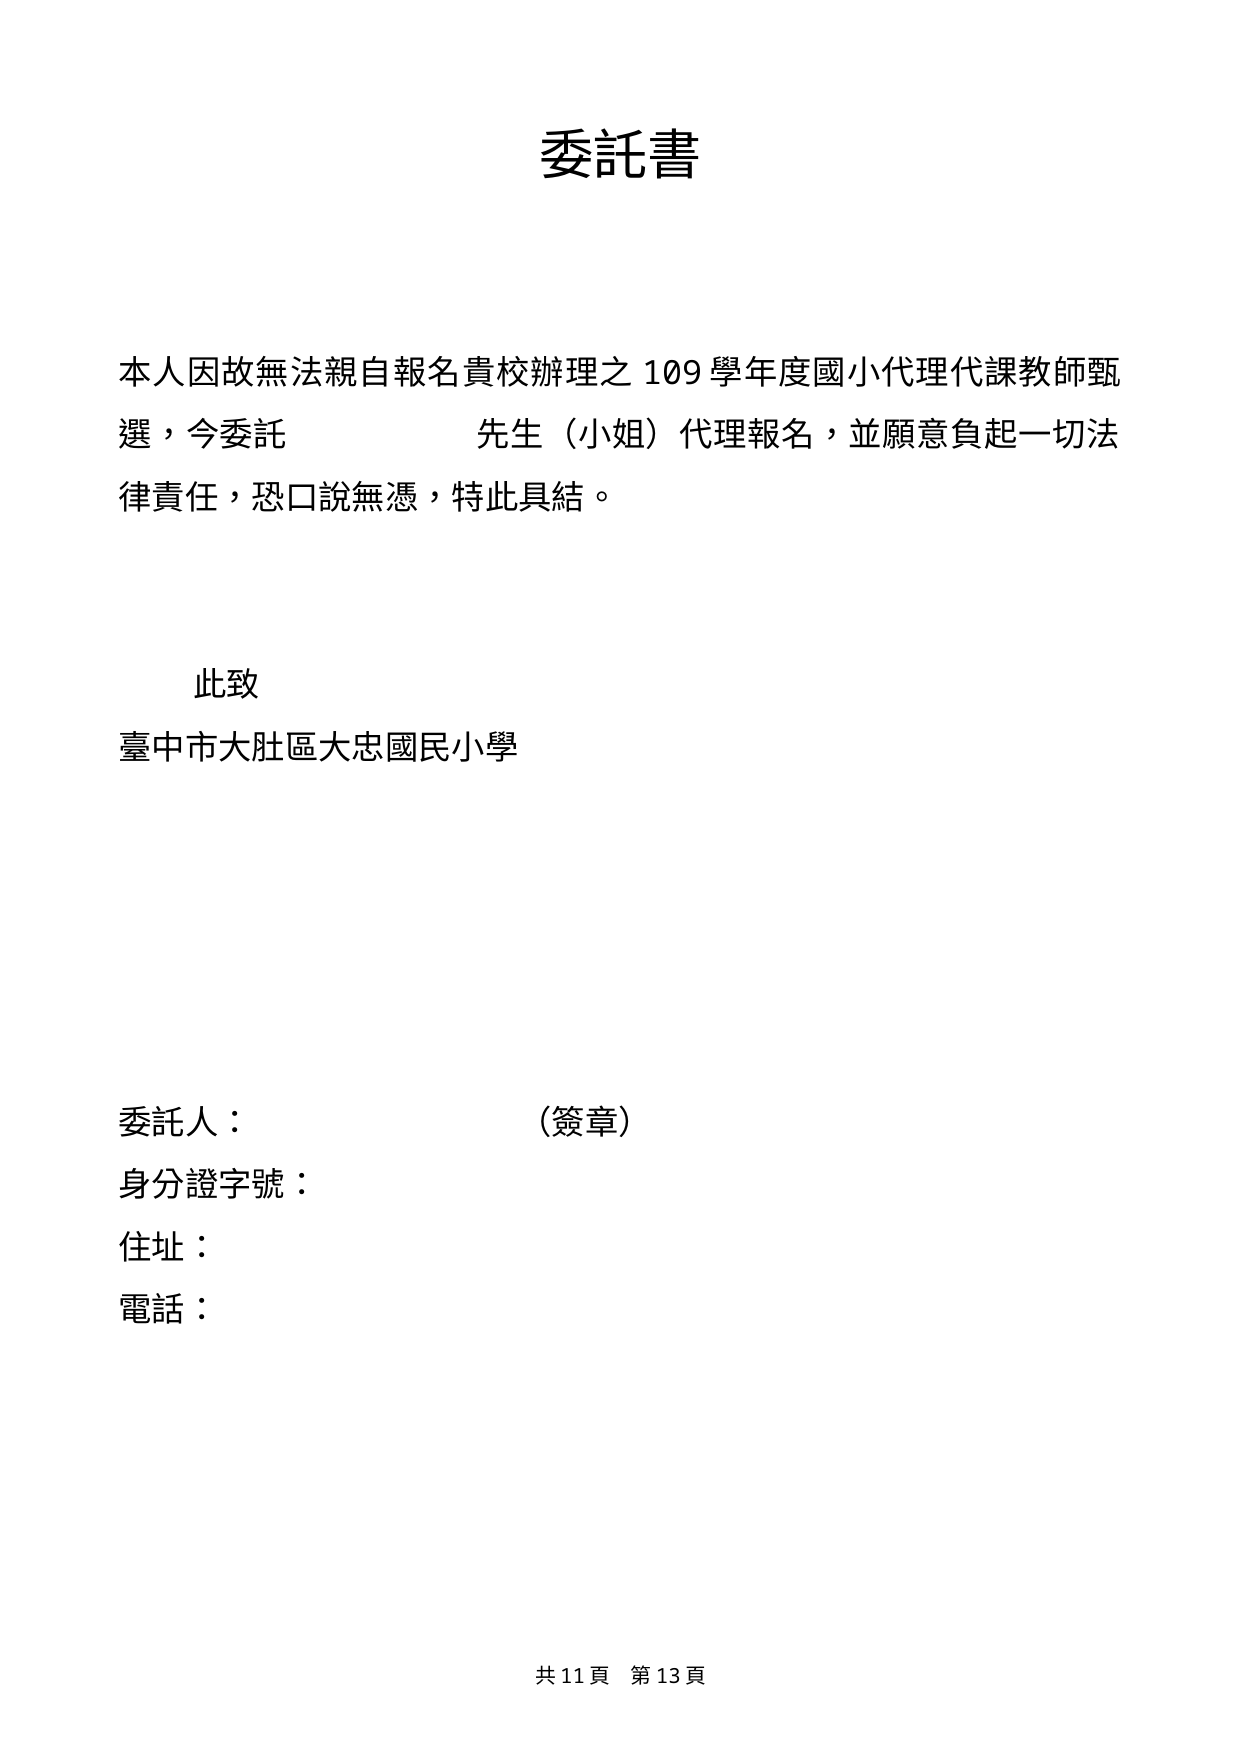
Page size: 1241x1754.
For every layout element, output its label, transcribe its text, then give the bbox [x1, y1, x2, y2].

text 臺中市大肚區大忠國民小學 [118, 703, 1122, 766]
text 電話： [118, 1266, 1122, 1328]
text 身分證字號： [118, 1141, 1122, 1203]
text 此致 [118, 641, 1122, 703]
text 委託人： （簽章） [118, 1078, 1122, 1141]
text 住址： [118, 1203, 1122, 1266]
text 委託書 [118, 78, 1122, 203]
text 本人因故無法親自報名貴校辦理之109學年度國小代理代課教師甄選，今委託 先生（小姐）代理報名，並願意負起一切法律責任，恐口說無憑，特此具結。 [118, 328, 1122, 516]
